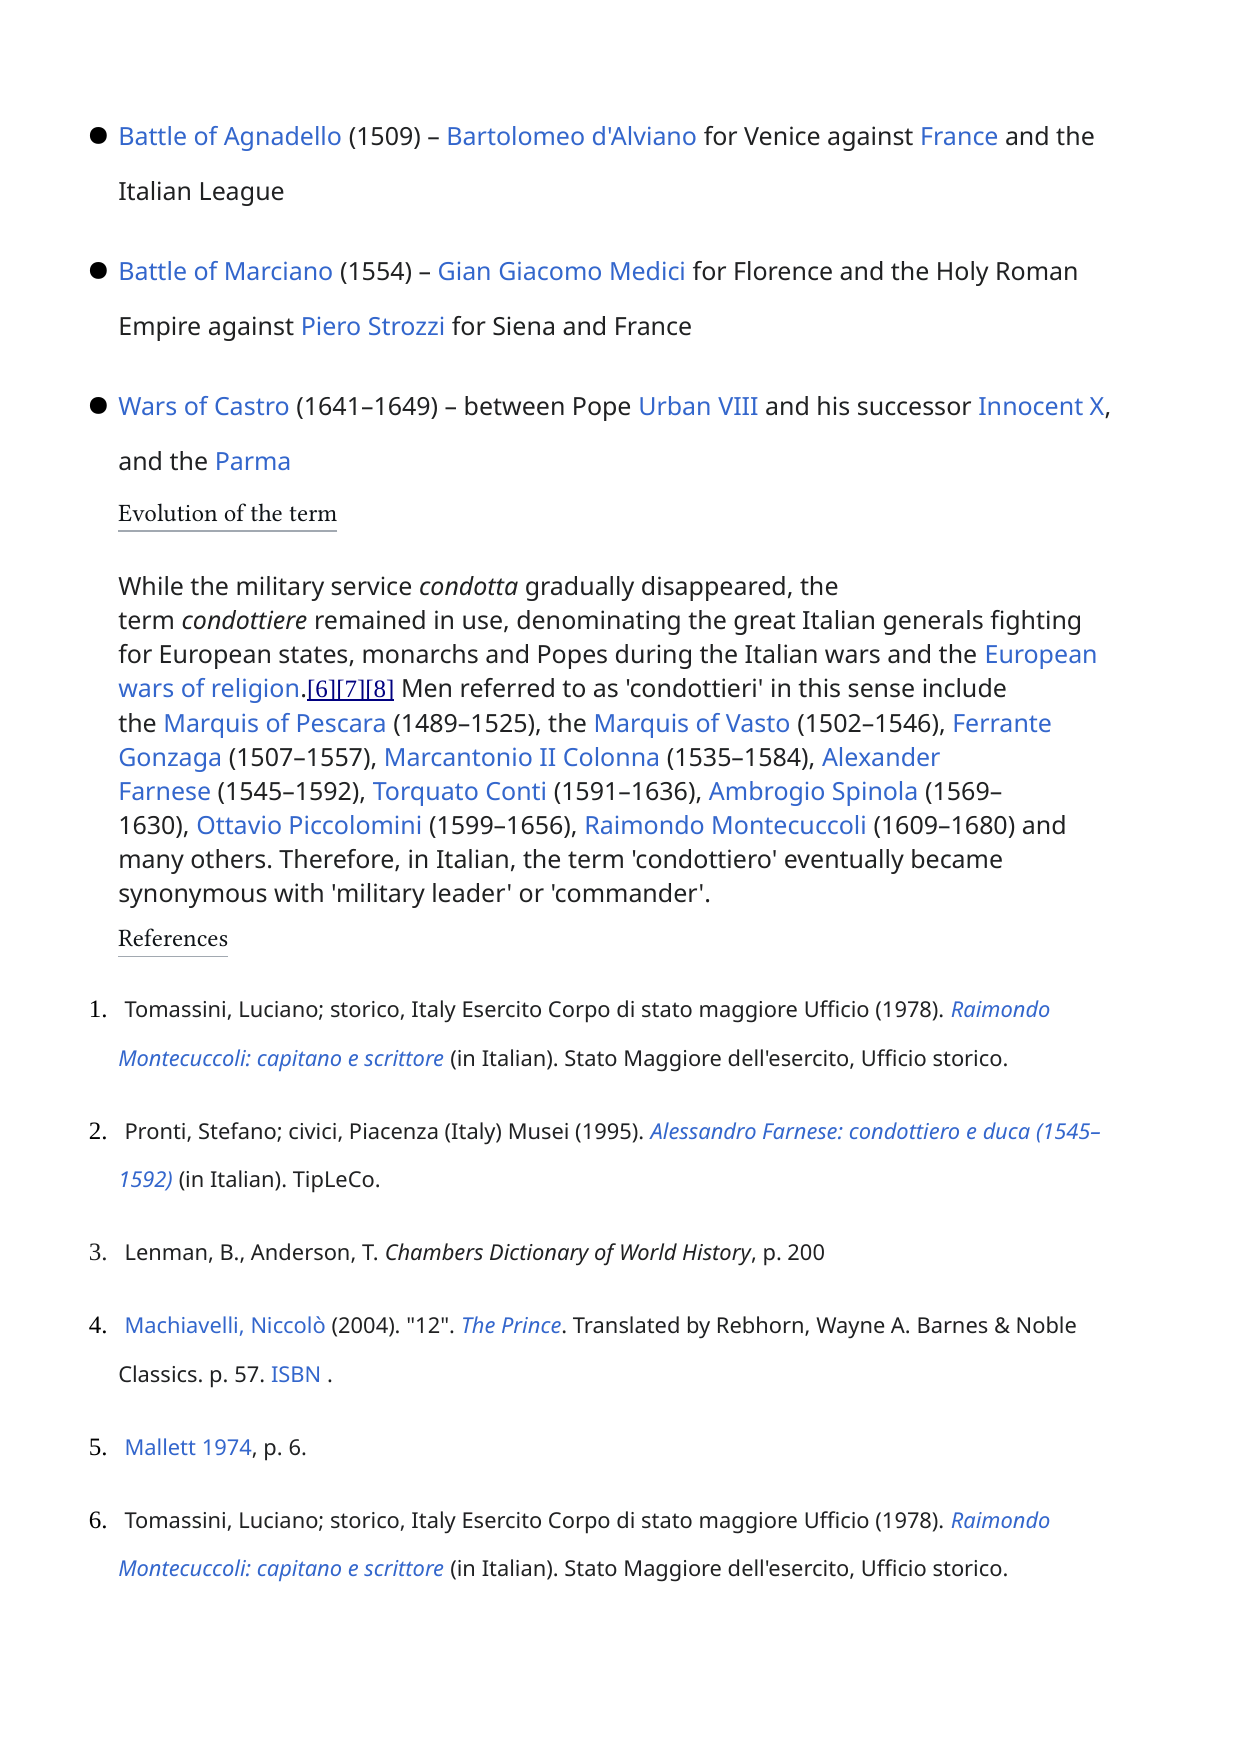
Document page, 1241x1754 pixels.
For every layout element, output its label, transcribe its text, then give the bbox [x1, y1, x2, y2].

list Machiavelli, Niccolò (2004). "12". The Prince. Translated by Rebhorn, Wayne A. Barnes & Noble Classics. p. 57. ISBN . [118, 1311, 1122, 1388]
subtitle References [118, 924, 1122, 957]
list Lenman, B., Anderson, T. Chambers Dictionary of World History, p. 200 [118, 1237, 1122, 1267]
list Tomassini, Luciano; storico, Italy Esercito Corpo di stato maggiore Ufficio (1978). Raimondo Montecuccoli: capitano e scrittore (in Italian). Stato Maggiore dell'esercito, Ufficio storico. [118, 1505, 1122, 1583]
list Tomassini, Luciano; storico, Italy Esercito Corpo di stato maggiore Ufficio (1978). Raimondo Montecuccoli: capitano e scrittore (in Italian). Stato Maggiore dell'esercito, Ufficio storico. [118, 994, 1122, 1072]
list Battle of Marciano (1554) – Gian Giacomo Medici for Florence and the Holy Roman Empire against Piero Strozzi for Siena and France [118, 253, 1122, 342]
subtitle Evolution of the term [118, 499, 1122, 532]
list Battle of Agnadello (1509) – Bartolomeo d'Alviano for Venice against France and the Italian League [118, 118, 1122, 207]
list Wars of Castro (1641–1649) – between Pope Urban VIII and his successor Innocent X, and the Parma [118, 388, 1122, 478]
list Mallett 1974, p. 6. [118, 1432, 1122, 1462]
text While the military service condotta gradually disappeared, the term condottiere remained in use, denominating the great Italian generals fighting for European states, monarchs and Popes during the Italian wars and the European wars of religion.[6][7][8] Men referred to as 'condottieri' in this sense include the Marquis of Pescara (1489–1525), the Marquis of Vasto (1502–1546), Ferrante Gonzaga (1507–1557), Marcantonio II Colonna (1535–1584), Alexander Farnese (1545–1592), Torquato Conti (1591–1636), Ambrogio Spinola (1569–1630), Ottavio Piccolomini (1599–1656), Raimondo Montecuccoli (1609–1680) and many others. Therefore, in Italian, the term 'condottiero' eventually became synonymous with 'military leader' or 'commander'. [118, 569, 1122, 909]
list Pronti, Stefano; civici, Piacenza (Italy) Musei (1995). Alessandro Farnese: condottiero e duca (1545–1592) (in Italian). TipLeCo. [118, 1116, 1122, 1194]
